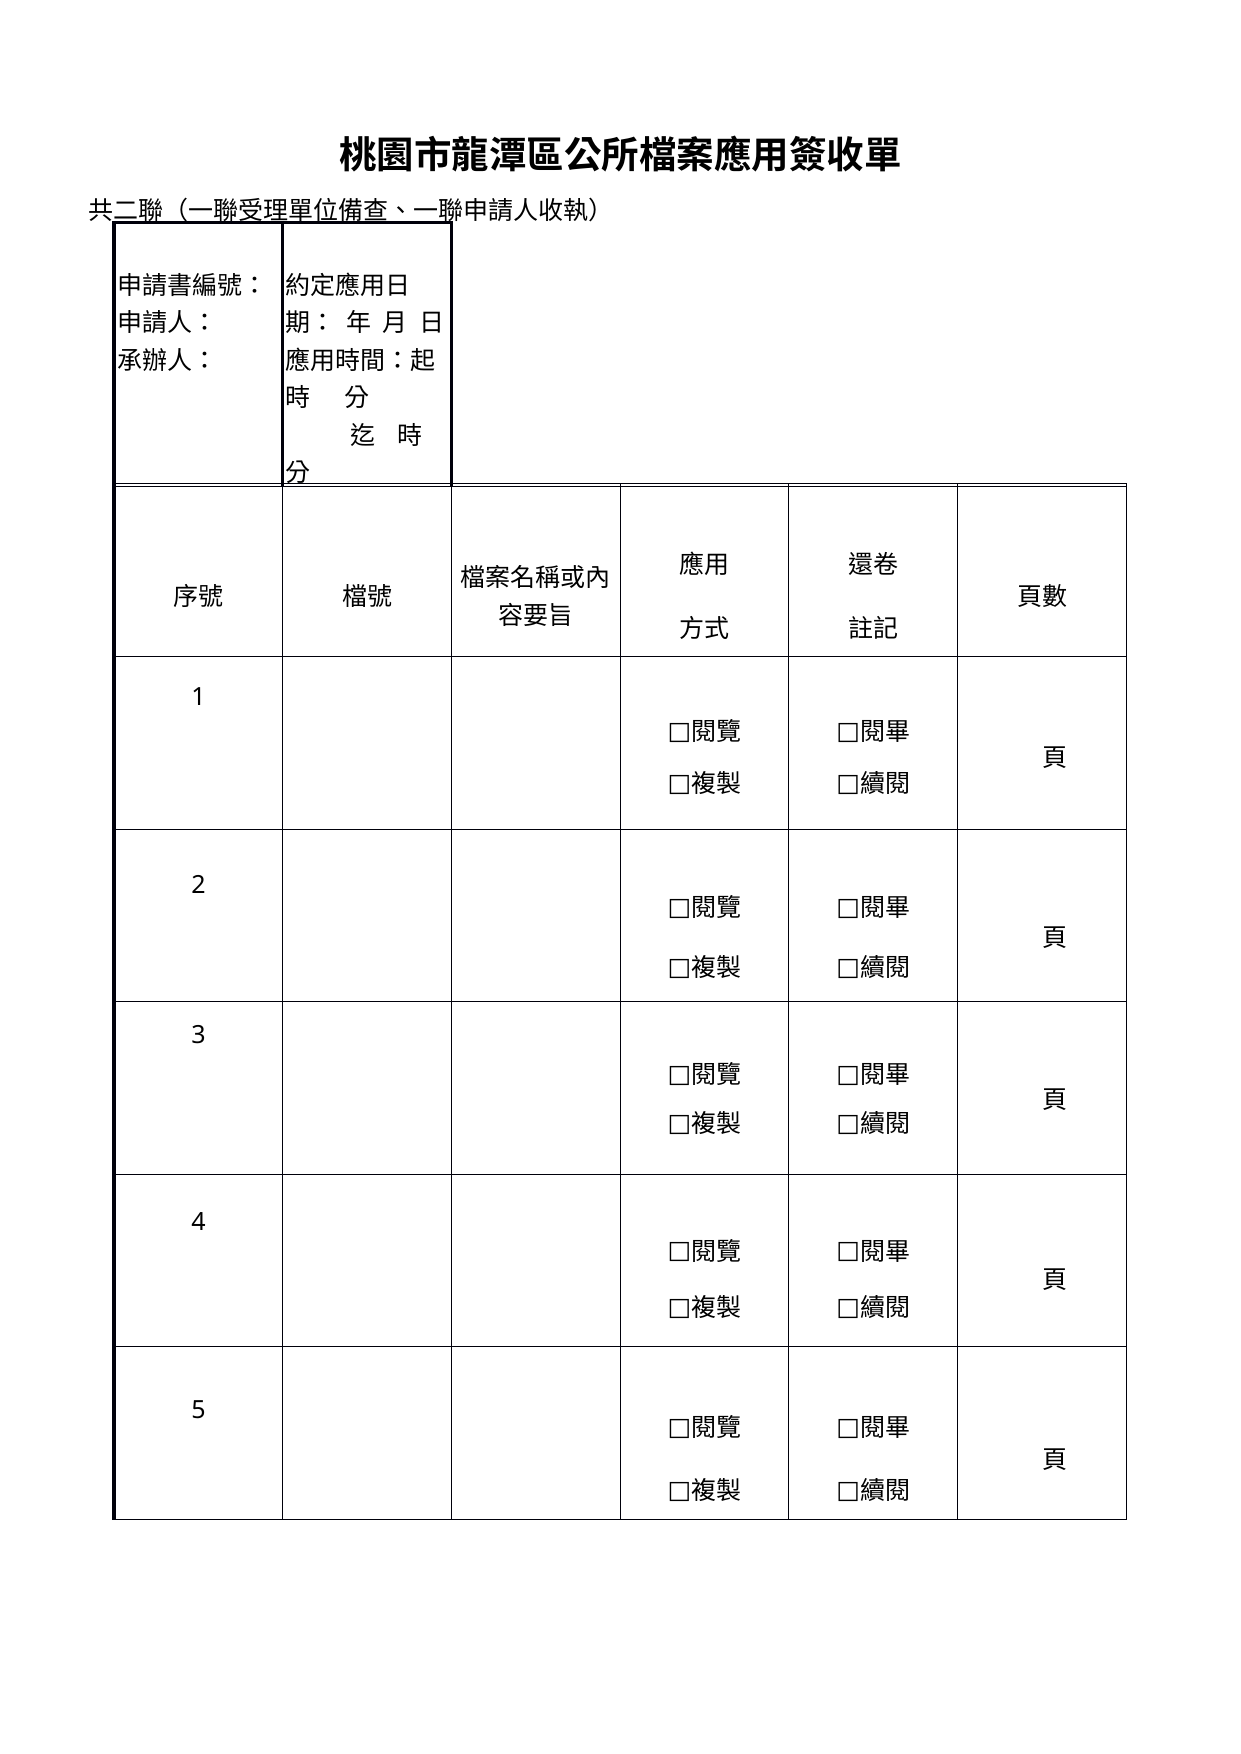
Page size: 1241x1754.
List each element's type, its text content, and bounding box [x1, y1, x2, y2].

table_cell □閱畢 □續閱 [789, 657, 957, 828]
table_cell [452, 1175, 620, 1346]
table_cell □閱畢 □續閱 [789, 1002, 957, 1174]
table_cell 頁 [958, 830, 1126, 1001]
table_cell □閱畢 □續閱 [789, 1347, 957, 1519]
table_cell [452, 657, 620, 828]
table_cell 檔案名稱或內容要旨 [452, 487, 620, 656]
table_header 約定應用日期： 年 月 日 應用時間：起 時 分 迄 時 分 [284, 224, 450, 483]
table_cell 頁 [958, 1175, 1126, 1346]
table_cell □閱覽 □複製 [621, 1175, 788, 1346]
table_cell 3 [116, 1002, 282, 1174]
table_cell [283, 657, 451, 828]
table_cell 序號 [116, 487, 282, 656]
table_cell [283, 830, 451, 1001]
table_header 申請書編號： 申請人： 承辦人： [116, 224, 281, 483]
table_cell 還卷 註記 [789, 487, 957, 656]
table_cell 檔號 [283, 487, 451, 656]
table_cell 5 [116, 1347, 282, 1519]
table_cell □閱畢 □續閱 [789, 1175, 957, 1346]
table_cell □閱覽 □複製 [621, 1002, 788, 1174]
table_cell [283, 1347, 451, 1519]
table_cell [452, 830, 620, 1001]
table_cell □閱覽 □複製 [621, 657, 788, 828]
table_cell [283, 1002, 451, 1174]
table_cell 頁 [958, 657, 1126, 828]
table_cell 頁 [958, 1002, 1126, 1174]
table_cell [452, 1347, 620, 1519]
table_cell [452, 1002, 620, 1174]
table_cell 頁 [958, 1347, 1126, 1519]
text 桃園市龍潭區公所檔案應用簽收單 [89, 108, 1152, 183]
table_cell 2 [116, 830, 282, 1001]
text 共二聯（一聯受理單位備查、一聯申請人收執） [89, 183, 1152, 221]
table_cell [283, 1175, 451, 1346]
table_cell 4 [116, 1175, 282, 1346]
table_cell 1 [116, 657, 282, 828]
table_cell 應用 方式 [621, 487, 788, 656]
table_cell □閱覽 □複製 [621, 830, 788, 1001]
table_cell □閱覽 □複製 [621, 1347, 788, 1519]
table_cell □閱畢 □續閱 [789, 830, 957, 1001]
table_cell 頁數 [958, 487, 1126, 656]
